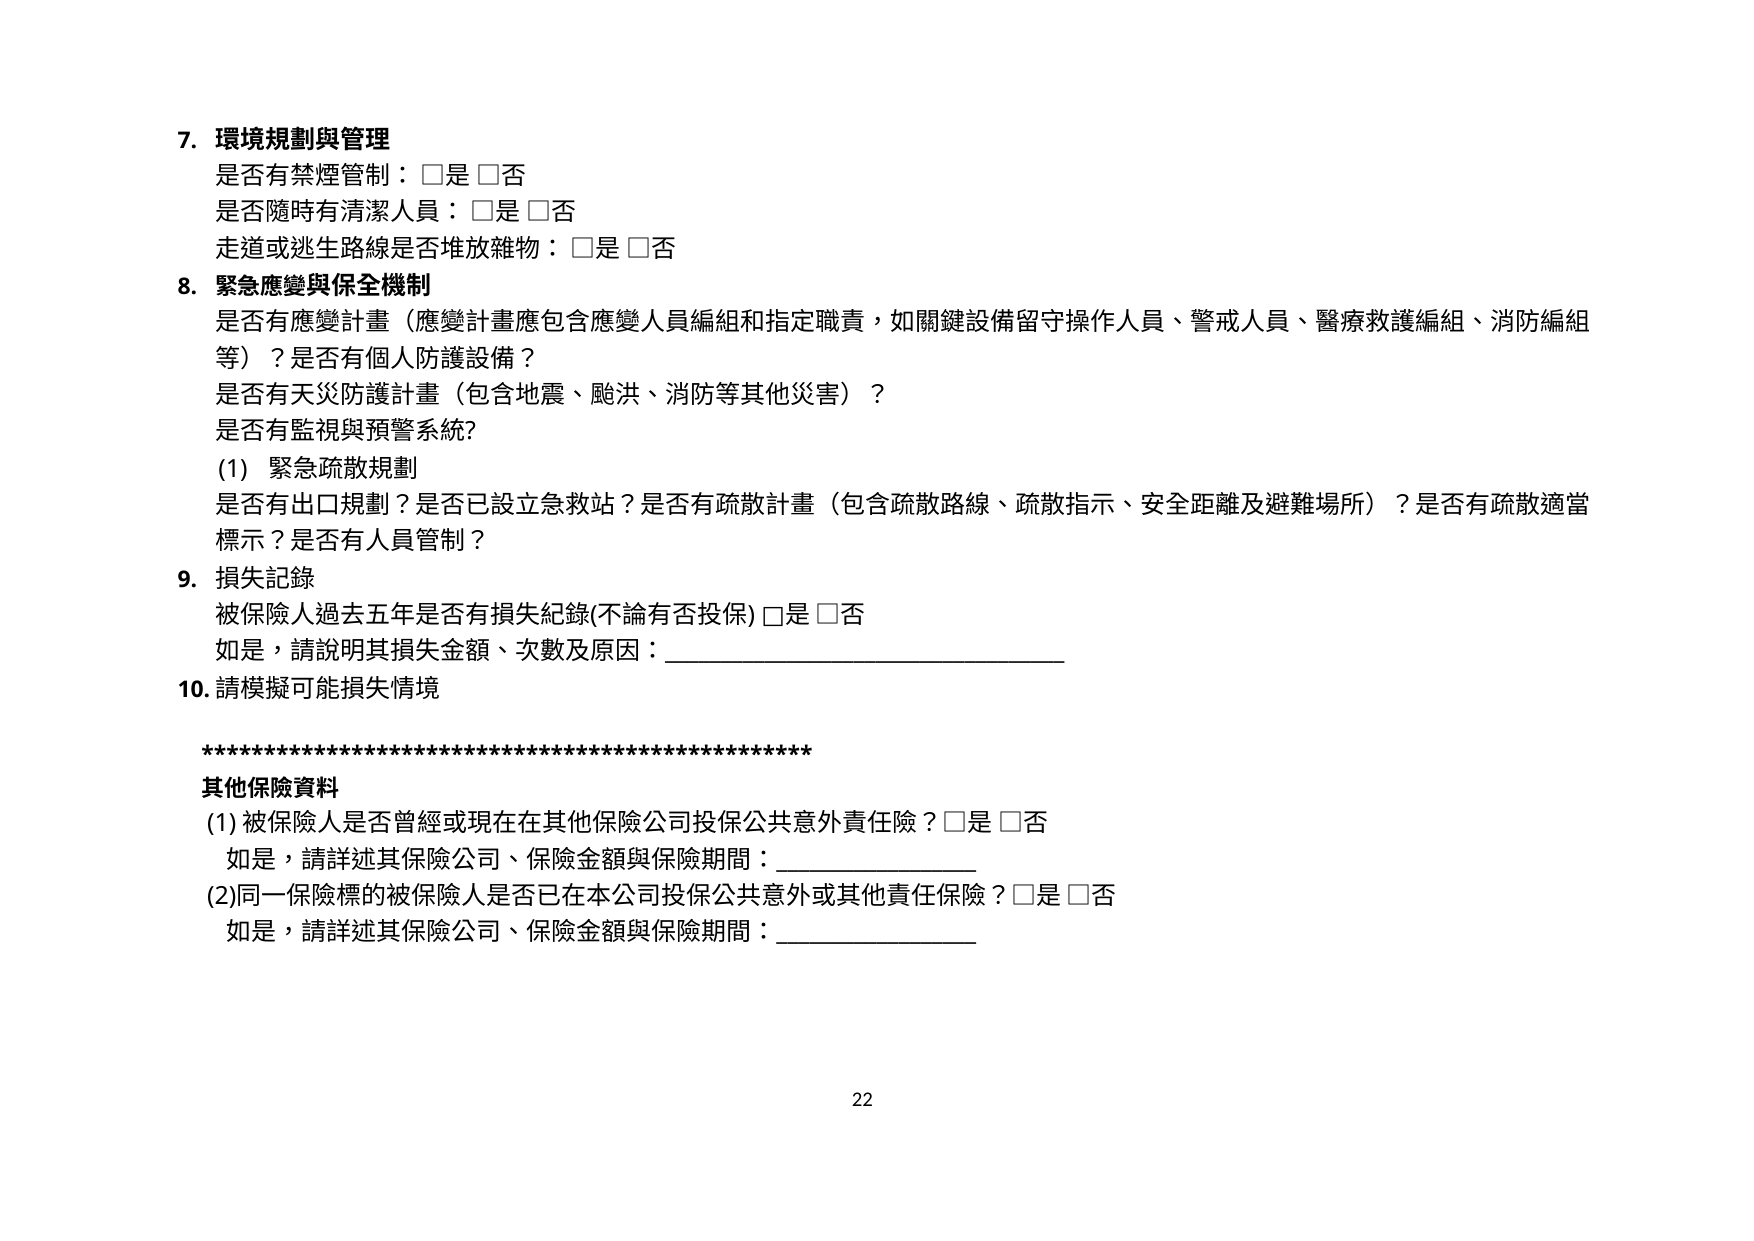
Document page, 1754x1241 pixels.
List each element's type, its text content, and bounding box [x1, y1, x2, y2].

list 緊急應變與保全機制 [177, 264, 1606, 302]
list 是否有出口規劃？是否已設立急救站？是否有疏散計畫（包含疏散路線、疏散指示、安全距離及避難場所）？是否有疏散適當標示？是否有人員管制？ [215, 484, 1606, 557]
list 走道或逃生路線是否堆放雜物： □是 □否 [215, 228, 1606, 264]
list 被保險人過去五年是否有損失紀錄(不論有否投保) □是 □否 [215, 594, 1606, 631]
list 如是，請說明其損失金額、次數及原因：____________________________________ [215, 631, 1606, 667]
list 緊急疏散規劃 [218, 447, 1606, 484]
list 是否有天災防護計畫（包含地震、颱洪、消防等其他災害）？ [215, 374, 1606, 411]
text 如是，請詳述其保險公司、保險金額與保險期間：__________________ [192, 912, 1606, 948]
text (2)同一保險標的被保險人是否已在本公司投保公共意外或其他責任保險？□是 □否 [192, 875, 1606, 912]
text 如是，請詳述其保險公司、保險金額與保險期間：__________________ [207, 839, 1606, 875]
list 是否有應變計畫（應變計畫應包含應變人員編組和指定職責，如關鍵設備留守操作人員、警戒人員、醫療救護編組、消防編組等）？是否有個人防護設備？ [215, 302, 1606, 374]
list 環境規劃與管理 [177, 118, 1606, 156]
text 其他保險資料 [151, 770, 1606, 803]
list 損失記錄 [177, 557, 1606, 594]
list 是否隨時有清潔人員： □是 □否 [215, 192, 1606, 228]
text (1) 被保險人是否曾經或現在在其他保險公司投保公共意外責任險？□是 □否 [192, 803, 1606, 839]
list 是否有監視與預警系統? [215, 411, 1606, 447]
text ************************************************* [151, 738, 1606, 770]
list 請模擬可能損失情境 [177, 667, 1606, 704]
list 是否有禁煙管制： □是 □否 [215, 156, 1606, 192]
